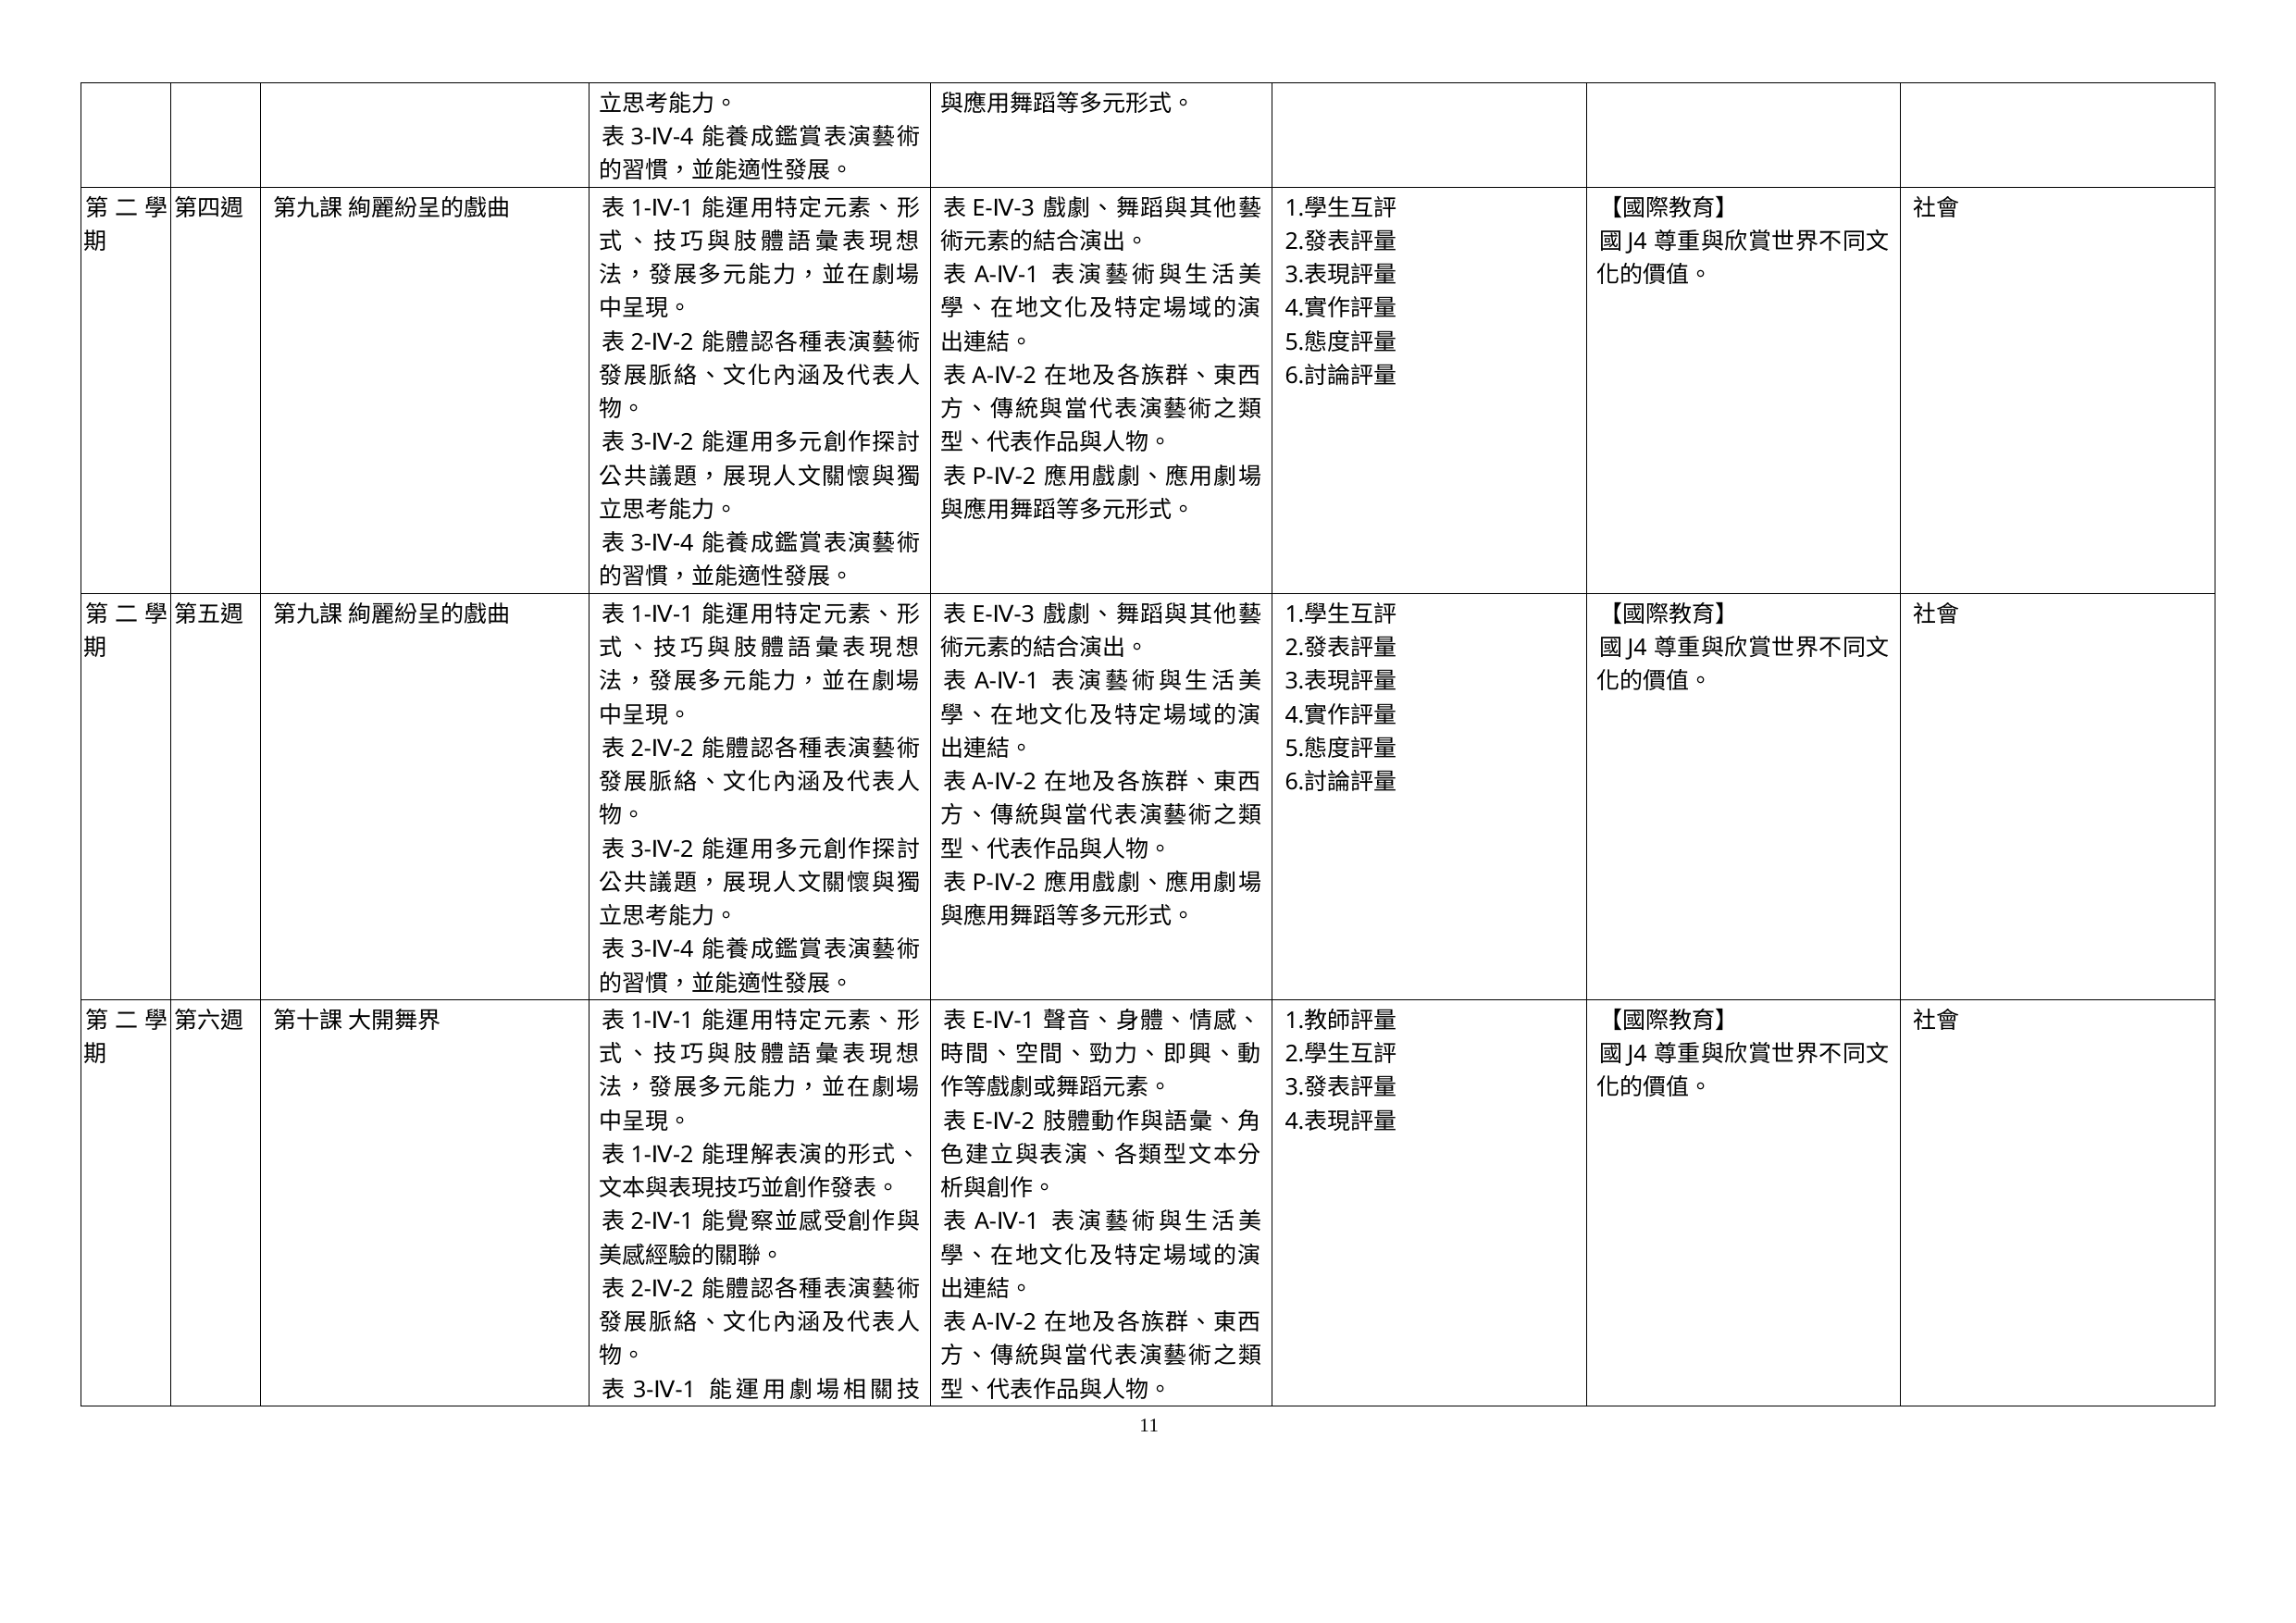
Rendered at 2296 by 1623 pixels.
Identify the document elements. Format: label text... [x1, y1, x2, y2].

table_cell 表1-Ⅳ-1 能運用特定元素、形式、技巧與肢體語彙表現想法，發展多元能力，並在劇場中呈現。 表2-Ⅳ-2 能體認各種表演藝術發展脈絡、文化內涵及代表人物。 表3-Ⅳ-2 能運用多元創作探討公共議題，展現人文關懷與獨立思考能力。 表3-Ⅳ-4 能養成鑑賞表演藝術的習慣，並能適性發展。 [590, 188, 930, 593]
table_cell [261, 83, 589, 187]
table_cell 1.教師評量 2.學生互評 3.發表評量 4.表現評量 [1272, 1000, 1586, 1406]
table_cell [1901, 83, 2215, 187]
table_cell 第二學期 [81, 1000, 170, 1406]
table_cell [81, 83, 170, 187]
table_cell 表1-Ⅳ-1 能運用特定元素、形式、技巧與肢體語彙表現想法，發展多元能力，並在劇場中呈現。 表2-Ⅳ-2 能體認各種表演藝術發展脈絡、文化內涵及代表人物。 表3-Ⅳ-2 能運用多元創作探討公共議題，展現人文關懷與獨立思考能力。 表3-Ⅳ-4 能養成鑑賞表演藝術的習慣，並能適性發展。 [590, 594, 930, 999]
table_cell 社會 [1901, 594, 2215, 999]
table_cell 表E-Ⅳ-3 戲劇、舞蹈與其他藝術元素的結合演出。 表A-Ⅳ-1 表演藝術與生活美學、在地文化及特定場域的演出連結。 表A-Ⅳ-2 在地及各族群、東西方、傳統與當代表演藝術之類型、代表作品與人物。 表P-Ⅳ-2 應用戲劇、應用劇場與應用舞蹈等多元形式。 [931, 188, 1272, 593]
table_cell 表1-Ⅳ-1 能運用特定元素、形式、技巧與肢體語彙表現想法，發展多元能力，並在劇場中呈現。 表1-Ⅳ-2 能理解表演的形式、文本與表現技巧並創作發表。 表2-Ⅳ-1 能覺察並感受創作與美感經驗的關聯。 表2-Ⅳ-2 能體認各種表演藝術發展脈絡、文化內涵及代表人物。 表3-Ⅳ-1 能運用劇場相關技 [590, 1000, 930, 1406]
table_cell 第二學期 [81, 188, 170, 593]
table_cell 立思考能力。 表3-Ⅳ-4 能養成鑑賞表演藝術的習慣，並能適性發展。 [590, 83, 930, 187]
table_cell [171, 83, 260, 187]
table_cell 【國際教育】 國J4 尊重與欣賞世界不同文化的價值。 [1587, 188, 1900, 593]
table_cell 第四週 [171, 188, 260, 593]
table_cell 與應用舞蹈等多元形式。 [931, 83, 1272, 187]
table_cell 社會 [1901, 1000, 2215, 1406]
table_cell 1.學生互評 2.發表評量 3.表現評量 4.實作評量 5.態度評量 6.討論評量 [1272, 594, 1586, 999]
table_cell 【國際教育】 國J4 尊重與欣賞世界不同文化的價值。 [1587, 1000, 1900, 1406]
table_cell [1587, 83, 1900, 187]
table_cell 【國際教育】 國J4 尊重與欣賞世界不同文化的價值。 [1587, 594, 1900, 999]
table_cell 第六週 [171, 1000, 260, 1406]
table_cell 第九課 絢麗紛呈的戲曲 [261, 594, 589, 999]
table_cell 社會 [1901, 188, 2215, 593]
table_cell 第九課 絢麗紛呈的戲曲 [261, 188, 589, 593]
table_cell 第五週 [171, 594, 260, 999]
table_cell 表E-Ⅳ-1 聲音、身體、情感、時間、空間、勁力、即興、動作等戲劇或舞蹈元素。 表E-Ⅳ-2 肢體動作與語彙、角色建立與表演、各類型文本分析與創作。 表A-Ⅳ-1 表演藝術與生活美學、在地文化及特定場域的演出連結。 表A-Ⅳ-2 在地及各族群、東西方、傳統與當代表演藝術之類型、代表作品與人物。 [931, 1000, 1272, 1406]
table_cell 表E-Ⅳ-3 戲劇、舞蹈與其他藝術元素的結合演出。 表A-Ⅳ-1 表演藝術與生活美學、在地文化及特定場域的演出連結。 表A-Ⅳ-2 在地及各族群、東西方、傳統與當代表演藝術之類型、代表作品與人物。 表P-Ⅳ-2 應用戲劇、應用劇場與應用舞蹈等多元形式。 [931, 594, 1272, 999]
table_cell 第十課 大開舞界 [261, 1000, 589, 1406]
table_cell 1.學生互評 2.發表評量 3.表現評量 4.實作評量 5.態度評量 6.討論評量 [1272, 188, 1586, 593]
table_cell [1272, 83, 1586, 187]
table_cell 第二學期 [81, 594, 170, 999]
